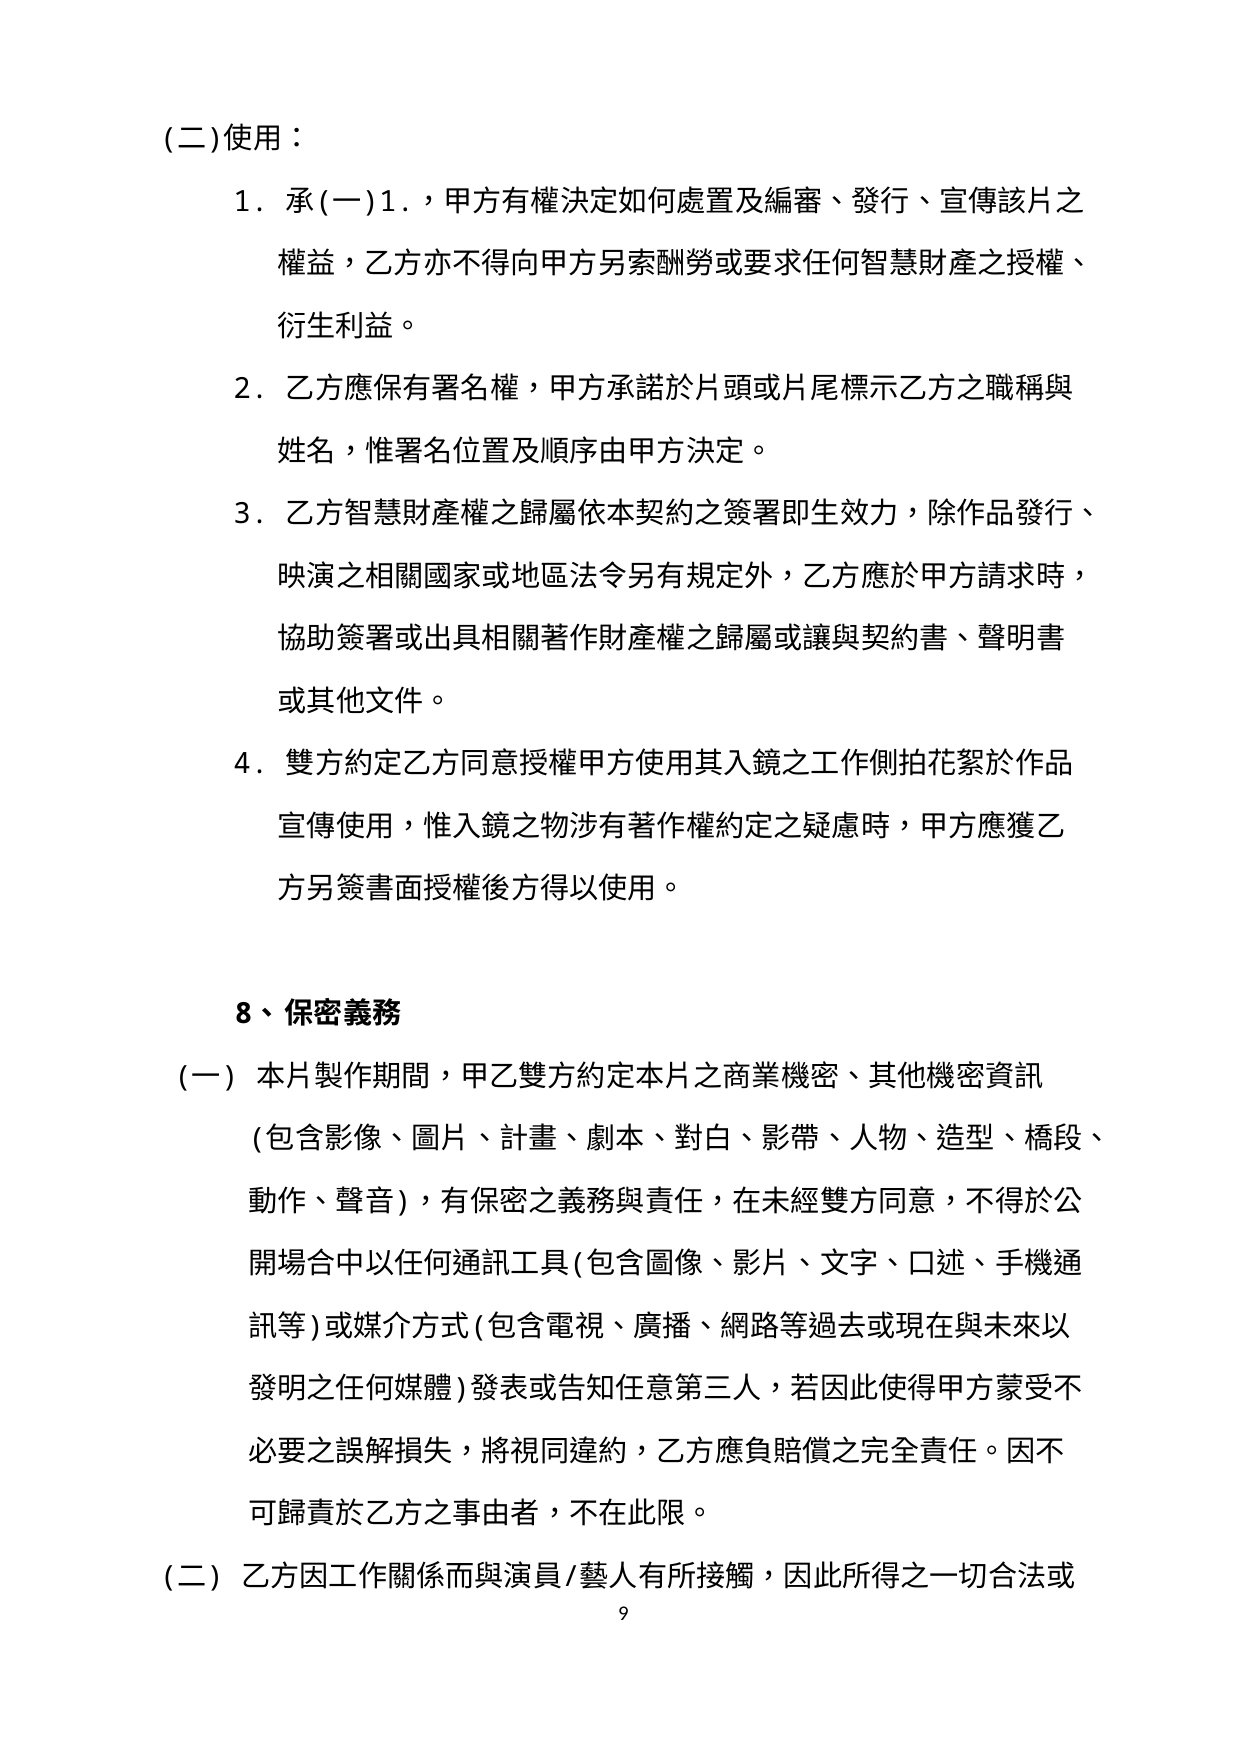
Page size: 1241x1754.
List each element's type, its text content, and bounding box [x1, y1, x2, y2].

text 2. 乙方應保有署名權，甲方承諾於片頭或片尾標示乙方之職稱與姓名，惟署名位置及順序由甲方決定。 [233, 344, 1087, 469]
list 保密義務 [234, 969, 1087, 1032]
text 3. 乙方智慧財產權之歸屬依本契約之簽署即生效力，除作品發行、映演之相關國家或地區法令另有規定外，乙方應於甲方請求時，協助簽署或出具相關著作財產權之歸屬或讓與契約書、聲明書或其他文件。 [233, 469, 1087, 719]
text 1. 承(一)1.，甲方有權決定如何處置及編審、發行、宣傳該片之權益，乙方亦不得向甲方另索酬勞或要求任何智慧財產之授權、衍生利益。 [233, 157, 1087, 344]
text (二)使用： [159, 94, 1087, 157]
text 4. 雙方約定乙方同意授權甲方使用其入鏡之工作側拍花絮於作品宣傳使用，惟入鏡之物涉有著作權約定之疑慮時，甲方應獲乙方另簽書面授權後方得以使用。 [233, 719, 1087, 907]
text (二) 乙方因工作關係而與演員/藝人有所接觸，因此所得之一切合法或非法取得之與藝人相關影片、照片(不論合影與否)、資訊、藝人戲劇造型服裝(包含但不限)、電磁紀錄、錄音等一切足以特定本片或本片演員/藝人/著作權或智慧財產權之電磁或數位資訊，不論有償或無償均不得以任何方式使非受甲方允許之第三人知悉，包括但不限於任何網頁、部落格、論壇、訊息、電磁紀錄等數位傳輸或紀錄、特定或不特定多數人之聊天軟體、社群媒體等；或以文書、口頭(包含但不限)等非數位媒體方式等一切足以使特定或不特定第三人或多數人知悉之張貼、公開、轉載等行為。如有損及藝人之權益者，應自行負擔損害賠償及其他法律責任，如甲方因乙方之行為遭到追償者，乙方應連帶負擔全部損失或損害賠償責任，包括但不限於因此而生訴訟費用及律師費用。 [159, 1532, 1087, 1594]
text (一) 本片製作期間，甲乙雙方約定本片之商業機密、其他機密資訊(包含影像、圖片、計畫、劇本、對白、影帶、人物、造型、橋段、動作、聲音)，有保密之義務與責任，在未經雙方同意，不得於公開場合中以任何通訊工具(包含圖像、影片、文字、口述、手機通訊等)或媒介方式(包含電視、廣播、網路等過去或現在與未來以發明之任何媒體)發表或告知任意第三人，若因此使得甲方蒙受不必要之誤解損失，將視同違約，乙方應負賠償之完全責任。因不可歸責於乙方之事由者，不在此限。 [174, 1032, 1087, 1532]
